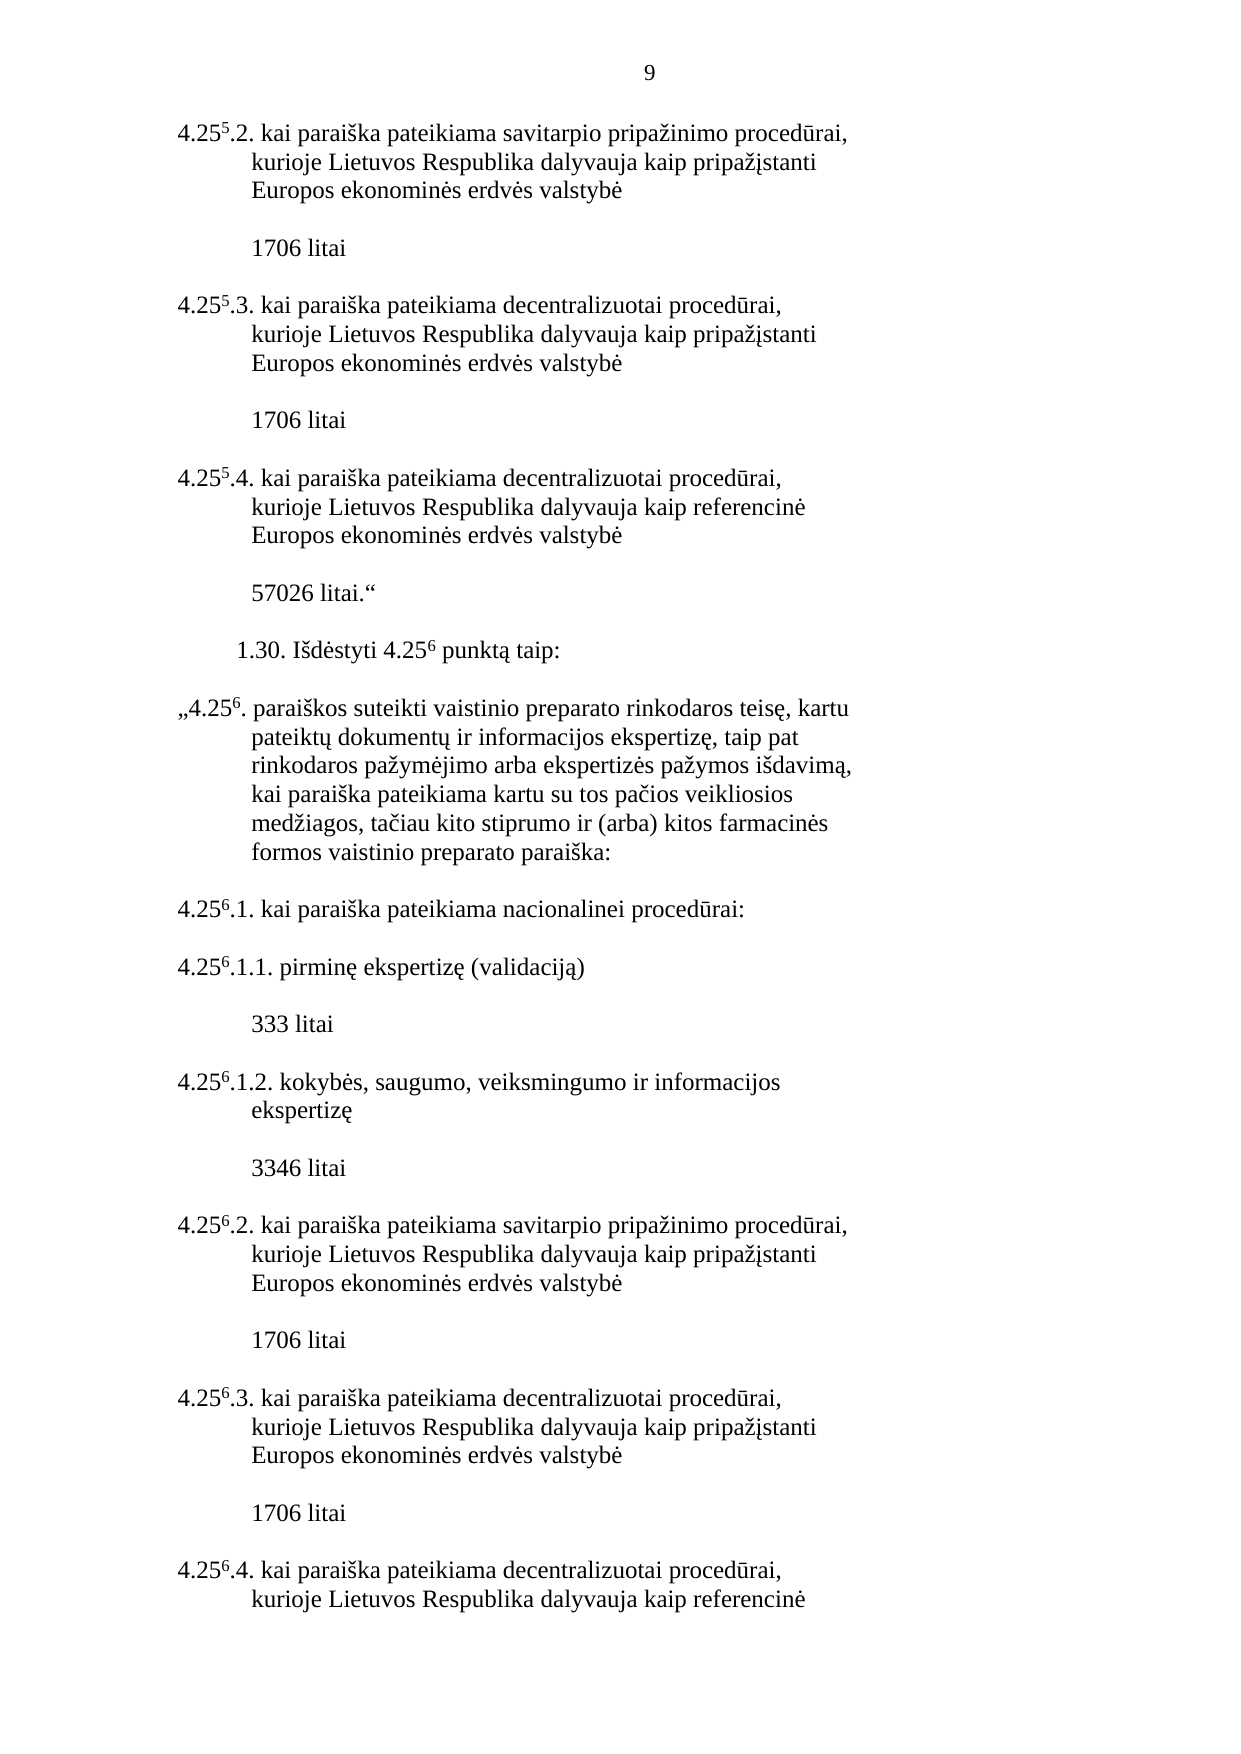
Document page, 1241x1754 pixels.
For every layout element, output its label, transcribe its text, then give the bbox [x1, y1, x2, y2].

text 4.256.1.2. kokybės, saugumo, veiksmingumo ir informacijos ekspertizę 3346 litai [177, 1067, 856, 1182]
text 4.256.2. kai paraiška pateikiama savitarpio pripažinimo procedūrai, kurioje Lietuvos Respublika dalyvauja kaip pripažįstanti Europos ekonominės erdvės valstybė 1706 litai [177, 1211, 856, 1354]
text 4.255.4. kai paraiška pateikiama decentralizuotai procedūrai, kurioje Lietuvos Respublika dalyvauja kaip referencinė Europos ekonominės erdvės valstybė 57026 litai.“ [177, 463, 856, 607]
text 1.30. Išdėstyti 4.256 punktą taip: [177, 636, 1122, 664]
text „4.256. paraiškos suteikti vaistinio preparato rinkodaros teisę, kartu pateiktų dokumentų ir informacijos ekspertizę, taip pat rinkodaros pažymėjimo arba ekspertizės pažymos išdavimą, kai paraiška pateikiama kartu su tos pačios veikliosios medžiagos, tačiau kito stiprumo ir (arba) kitos farmacinės formos vaistinio preparato paraiška: [177, 693, 856, 866]
text 4.256.1. kai paraiška pateikiama nacionalinei procedūrai: [177, 894, 856, 923]
text 4.256.3. kai paraiška pateikiama decentralizuotai procedūrai, kurioje Lietuvos Respublika dalyvauja kaip pripažįstanti Europos ekonominės erdvės valstybė 1706 litai [177, 1383, 856, 1527]
text 4.256.4. kai paraiška pateikiama decentralizuotai procedūrai, kurioje Lietuvos Respublika dalyvauja kaip referencinė [177, 1556, 856, 1613]
text 4.256.1.1. pirminę ekspertizę (validaciją) 333 litai [177, 952, 856, 1038]
text 4.255.3. kai paraiška pateikiama decentralizuotai procedūrai, kurioje Lietuvos Respublika dalyvauja kaip pripažįstanti Europos ekonominės erdvės valstybė 1706 litai [177, 291, 856, 434]
text 4.255.2. kai paraiška pateikiama savitarpio pripažinimo procedūrai, kurioje Lietuvos Respublika dalyvauja kaip pripažįstanti Europos ekonominės erdvės valstybė 1706 litai [177, 118, 856, 262]
